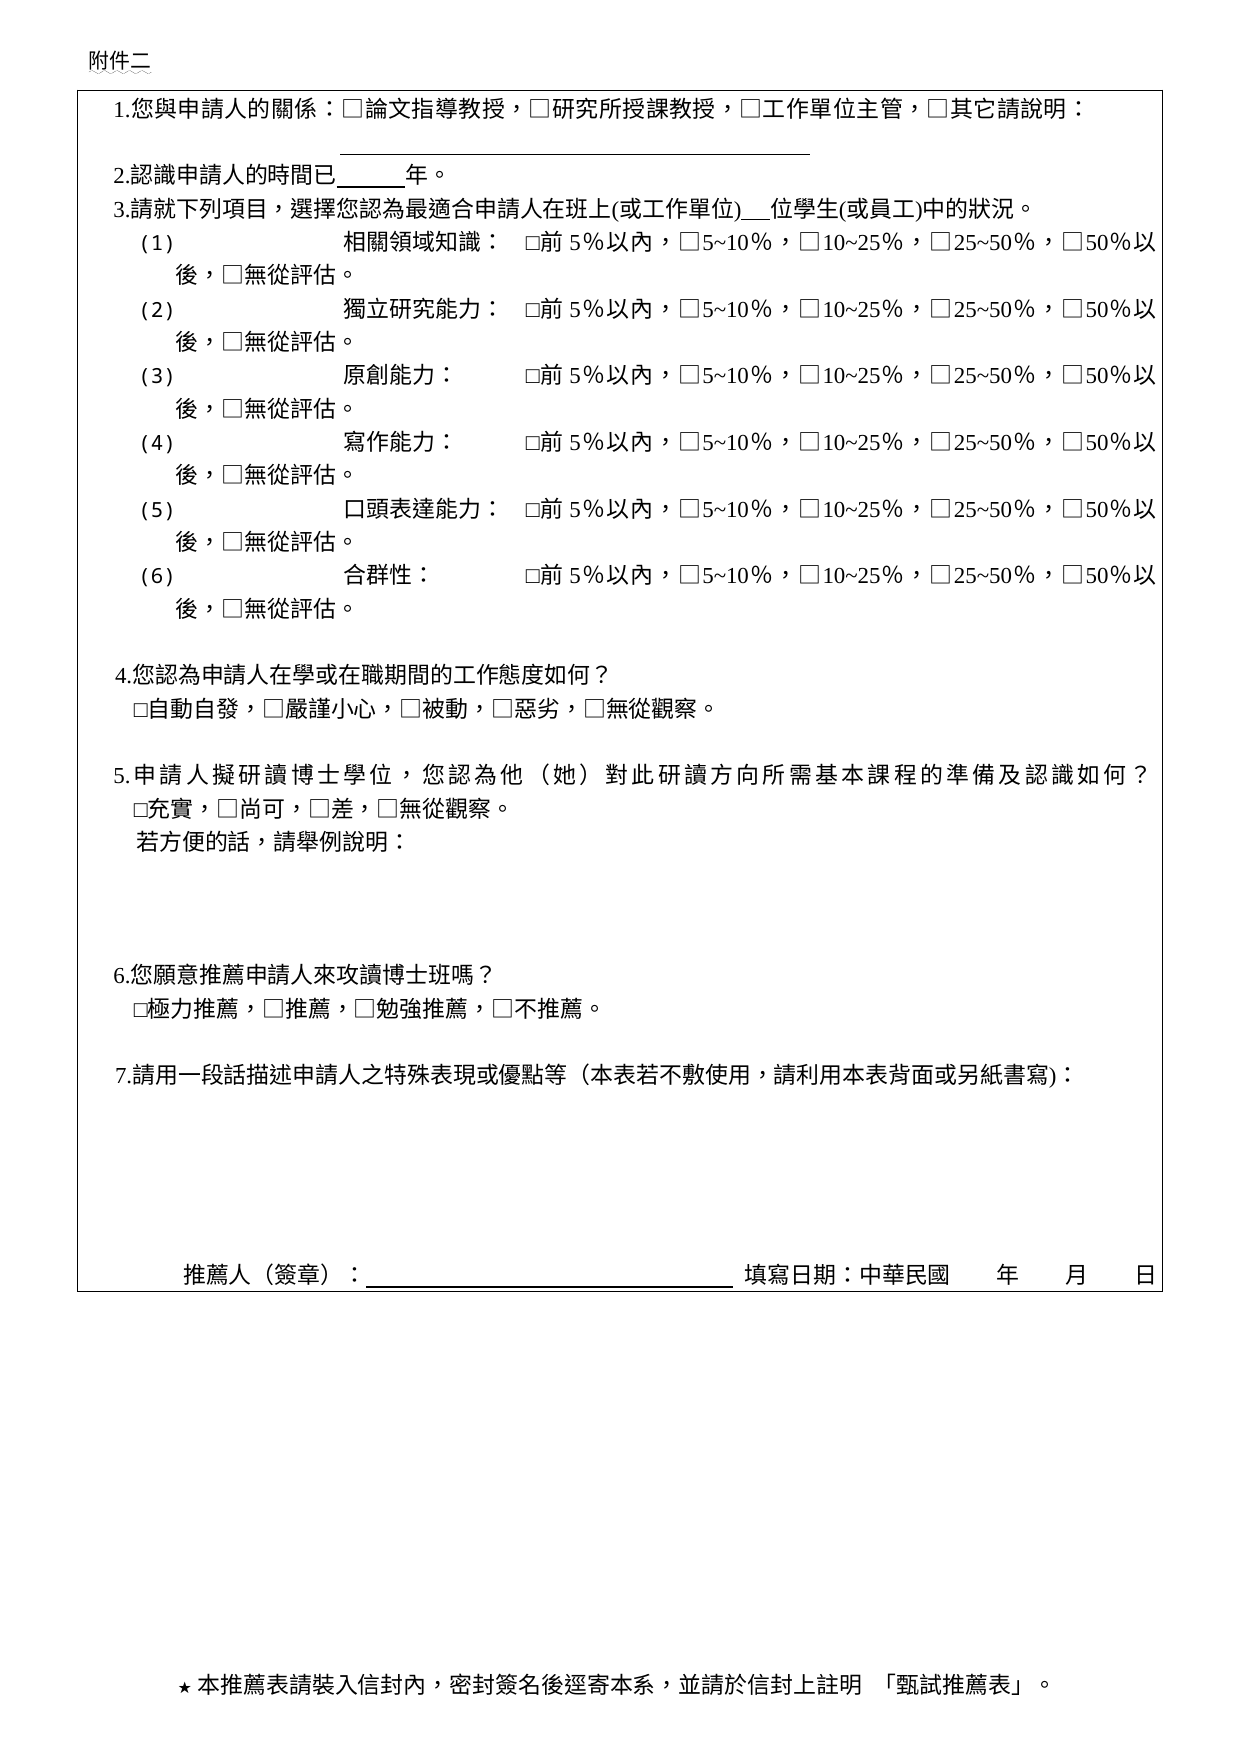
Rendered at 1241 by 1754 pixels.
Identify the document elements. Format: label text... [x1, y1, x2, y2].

table_cell 1.您與申請人的關係：□論文指導教授，□研究所授課教授，□工作單位主管，□其它請說明： 2.認識申請人的時間已 年。 3.請就下列項目，選擇您認為最適合申請人在班上(或工作單位) 位學生(或員工)中的狀況。 相關領域知識： □前5％以內，□5~10％，□10~25％，□25~50％，□50％以後，□無從評估。 獨立研究能力： □前5％以內，□5~10％，□10~25％，□25~50％，□50％以後，□無從評估。 原創能力： □前5％以內，□5~10％，□10~25％，□25~50％，□50％以後，□無從評估。 寫作能力： □前5％以內，□5~10％，□10~25％，□25~50％，□50％以後，□無從評估。 口頭表達能力： □前5％以內，□5~10％，□10~25％，□25~50％，□50％以後，□無從評估。 合群性： □前5％以內，□5~10％，□10~25％，□25~50％，□50％以後，□無從評估。 4.您認為申請人在學或在職期間的工作態度如何？ □自動自發，□嚴謹小心，□被動，□惡劣，□無從觀察。 5.申請人擬研讀博士學位，您認為他（她）對此研讀方向所需基本課程的準備及認識如何？ □充實，□尚可，□差，□無從觀察。 若方便的話，請舉例說明： 6.您願意推薦申請人來攻讀博士班嗎？ □極力推薦，□推薦，□勉強推薦，□不推薦。 7.請用一段話描述申請人之特殊表現或優點等（本表若不敷使用，請利用本表背面或另紙書寫)： 推薦人（簽章）： 填寫日期：中華民國 年 月 日 [78, 91, 1162, 1291]
